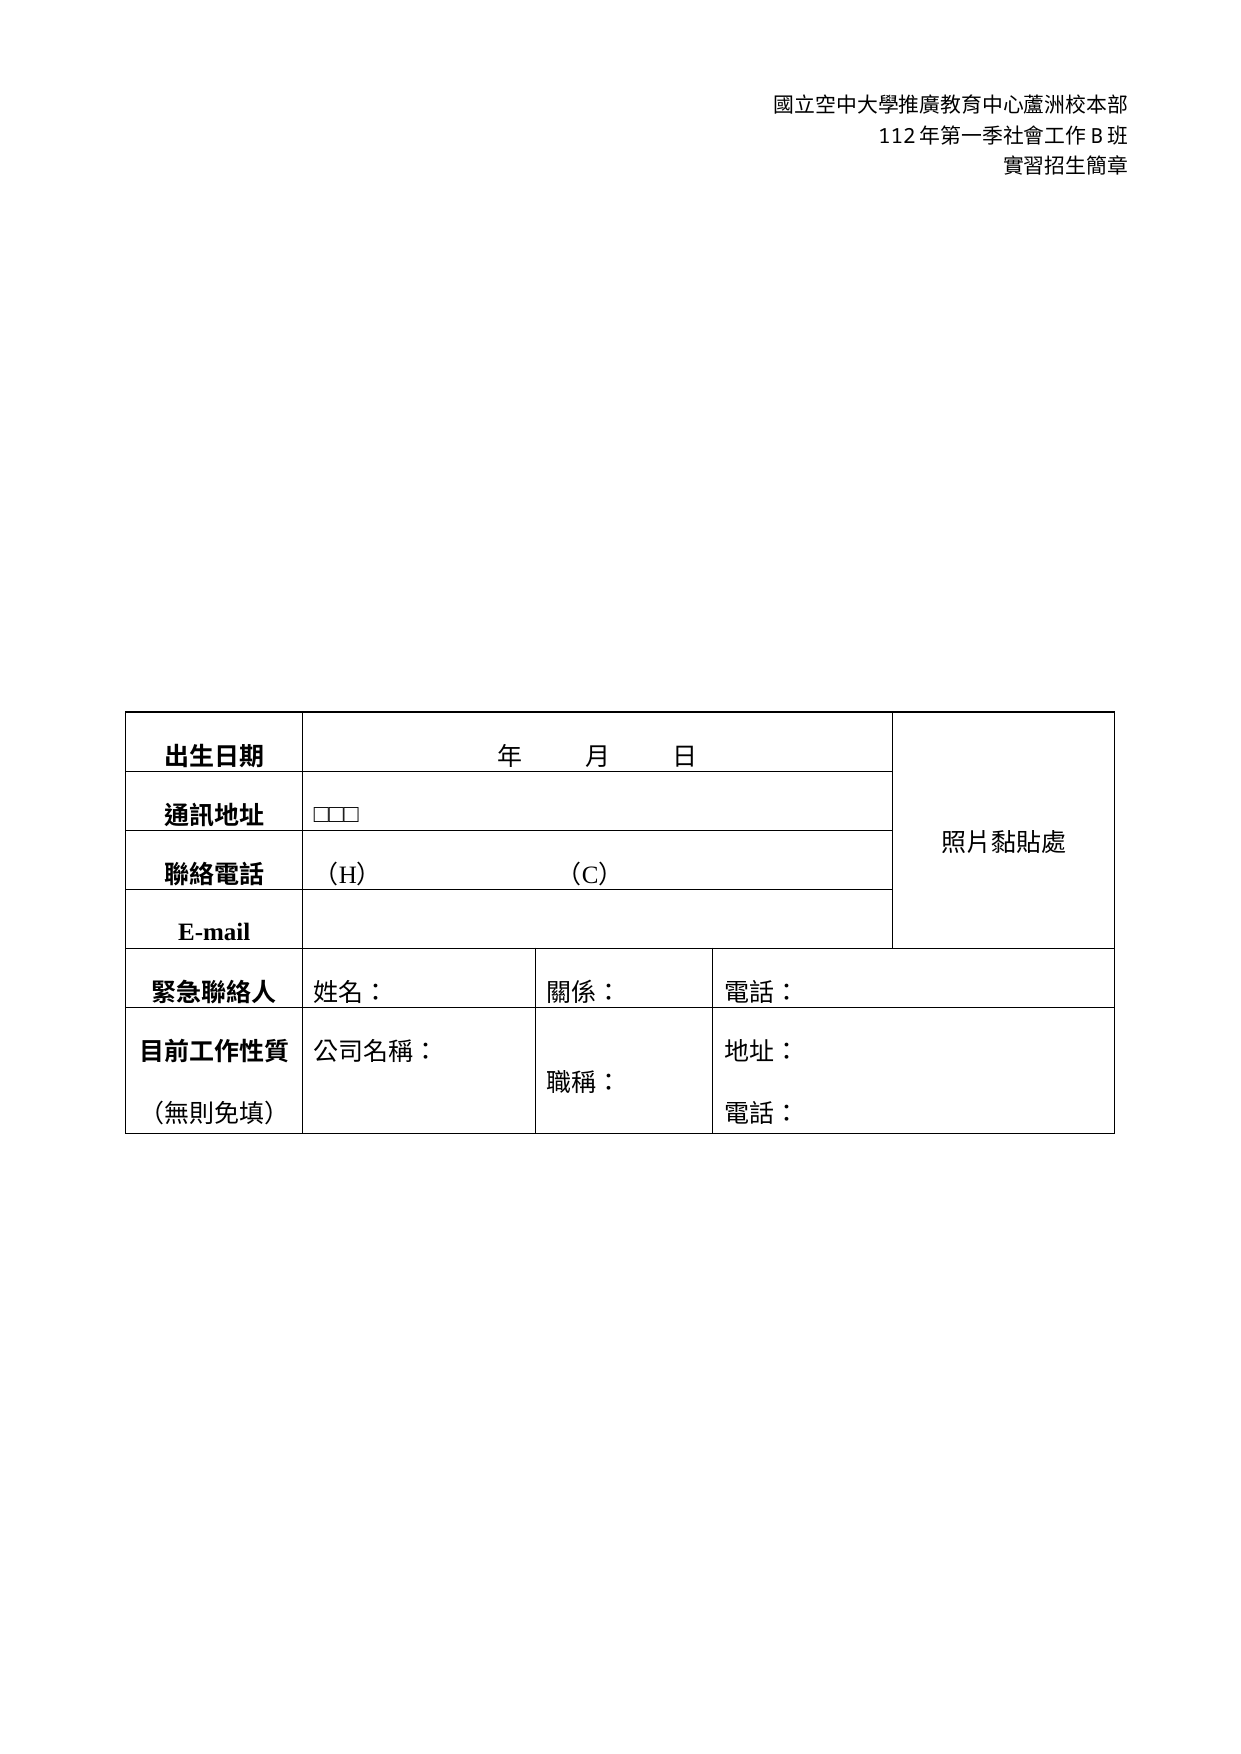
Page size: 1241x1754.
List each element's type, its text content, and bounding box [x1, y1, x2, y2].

table_cell 年 月 日 [303, 713, 892, 771]
table_cell 出生日期 [126, 713, 302, 771]
table_cell 公司名稱： [303, 1008, 535, 1133]
table_cell □□□ [303, 772, 892, 829]
table_cell 目前工作性質 （無則免填） [126, 1008, 302, 1133]
table_cell 緊急聯絡人 [126, 949, 302, 1007]
table_cell [303, 890, 892, 948]
table_cell 聯絡電話 [126, 831, 302, 889]
table_cell E-mail [126, 890, 302, 948]
table_cell 通訊地址 [126, 772, 302, 829]
table_cell 職稱： [536, 1008, 712, 1133]
table_header 照片黏貼處 [893, 713, 1114, 948]
table_cell 電話： [713, 949, 1114, 1007]
table_cell 姓名： [303, 949, 535, 1007]
table_cell （H） （C） [303, 831, 892, 889]
table_cell 關係： [536, 949, 712, 1007]
table_cell 地址： 電話： [713, 1008, 1114, 1133]
